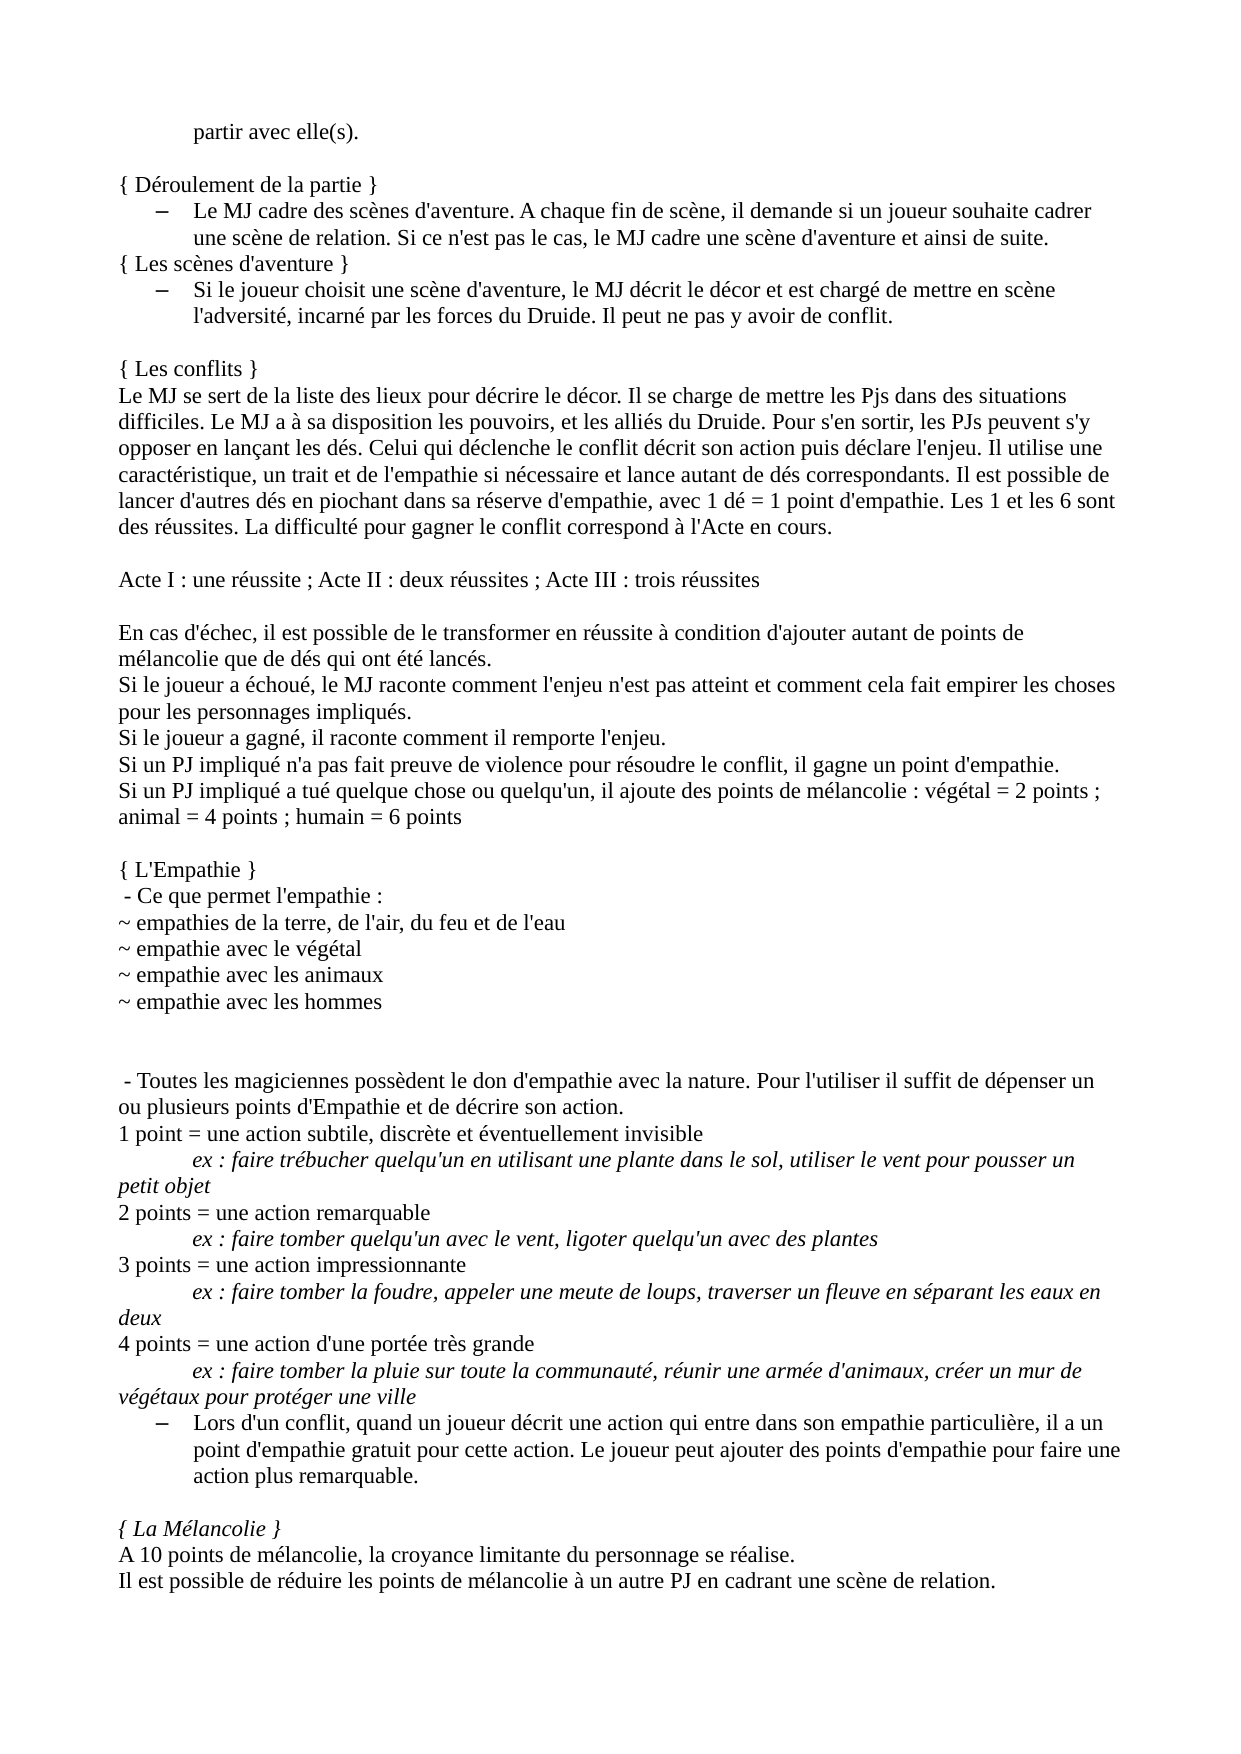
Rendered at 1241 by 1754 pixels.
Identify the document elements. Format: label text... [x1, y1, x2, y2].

text ex : faire tomber la pluie sur toute la communauté, réunir une armée d'animaux, créer un mur de végétaux pour protéger une ville [118, 1357, 1122, 1409]
text { L'Empathie } [118, 856, 1122, 882]
list Lors d'un conflit, quand un joueur décrit une action qui entre dans son empathie particulière, il a un point d'empathie gratuit pour cette action. Le joueur peut ajouter des points d'empathie pour faire une action plus remarquable. [156, 1409, 1122, 1488]
text 3 points = une action impressionnante [118, 1251, 1122, 1278]
text Acte I : une réussite ; Acte II : deux réussites ; Acte III : trois réussites [118, 566, 1122, 592]
list partir avec elle(s). [156, 118, 1122, 144]
text ~ empathies de la terre, de l'air, du feu et de l'eau [118, 909, 1122, 935]
text En cas d'échec, il est possible de le transformer en réussite à condition d'ajouter autant de points de mélancolie que de dés qui ont été lancés. [118, 619, 1122, 672]
text { La Mélancolie } [118, 1515, 1122, 1541]
text ~ empathie avec les hommes [118, 988, 1122, 1014]
text Si un PJ impliqué n'a pas fait preuve de violence pour résoudre le conflit, il gagne un point d'empathie. [118, 751, 1122, 777]
text ex : faire tomber la foudre, appeler une meute de loups, traverser un fleuve en séparant les eaux en deux [118, 1278, 1122, 1330]
text { Déroulement de la partie } [118, 171, 1122, 197]
text - Ce que permet l'empathie : [118, 882, 1122, 909]
text Si le joueur a échoué, le MJ raconte comment l'enjeu n'est pas atteint et comment cela fait empirer les choses pour les personnages impliqués. [118, 672, 1122, 724]
text ~ empathie avec les animaux [118, 961, 1122, 988]
text Il est possible de réduire les points de mélancolie à un autre PJ en cadrant une scène de relation. [118, 1568, 1122, 1594]
text - Toutes les magiciennes possèdent le don d'empathie avec la nature. Pour l'utiliser il suffit de dépenser un ou plusieurs points d'Empathie et de décrire son action. [118, 1067, 1122, 1119]
text 4 points = une action d'une portée très grande [118, 1330, 1122, 1357]
text A 10 points de mélancolie, la croyance limitante du personnage se réalise. [118, 1541, 1122, 1568]
list Si le joueur choisit une scène d'aventure, le MJ décrit le décor et est chargé de mettre en scène l'adversité, incarné par les forces du Druide. Il peut ne pas y avoir de conflit. [156, 276, 1122, 329]
text ex : faire trébucher quelqu'un en utilisant une plante dans le sol, utiliser le vent pour pousser un petit objet [118, 1146, 1122, 1199]
text { Les conflits } [118, 355, 1122, 382]
text 1 point = une action subtile, discrète et éventuellement invisible [118, 1119, 1122, 1146]
text 2 points = une action remarquable [118, 1199, 1122, 1225]
list Le MJ cadre des scènes d'aventure. A chaque fin de scène, il demande si un joueur souhaite cadrer une scène de relation. Si ce n'est pas le cas, le MJ cadre une scène d'aventure et ainsi de suite. [156, 197, 1122, 250]
text ex : faire tomber quelqu'un avec le vent, ligoter quelqu'un avec des plantes [118, 1225, 1122, 1251]
text { Les scènes d'aventure } [118, 250, 1122, 276]
text Si le joueur a gagné, il raconte comment il remporte l'enjeu. [118, 724, 1122, 751]
text Si un PJ impliqué a tué quelque chose ou quelqu'un, il ajoute des points de mélancolie : végétal = 2 points ; animal = 4 points ; humain = 6 points [118, 777, 1122, 830]
text Le MJ se sert de la liste des lieux pour décrire le décor. Il se charge de mettre les Pjs dans des situations difficiles. Le MJ a à sa disposition les pouvoirs, et les alliés du Druide. Pour s'en sortir, les PJs peuvent s'y opposer en lançant les dés. Celui qui déclenche le conflit décrit son action puis déclare l'enjeu. Il utilise une caractéristique, un trait et de l'empathie si nécessaire et lance autant de dés correspondants. Il est possible de lancer d'autres dés en piochant dans sa réserve d'empathie, avec 1 dé = 1 point d'empathie. Les 1 et les 6 sont des réussites. La difficulté pour gagner le conflit correspond à l'Acte en cours. [118, 382, 1122, 540]
text ~ empathie avec le végétal [118, 935, 1122, 961]
